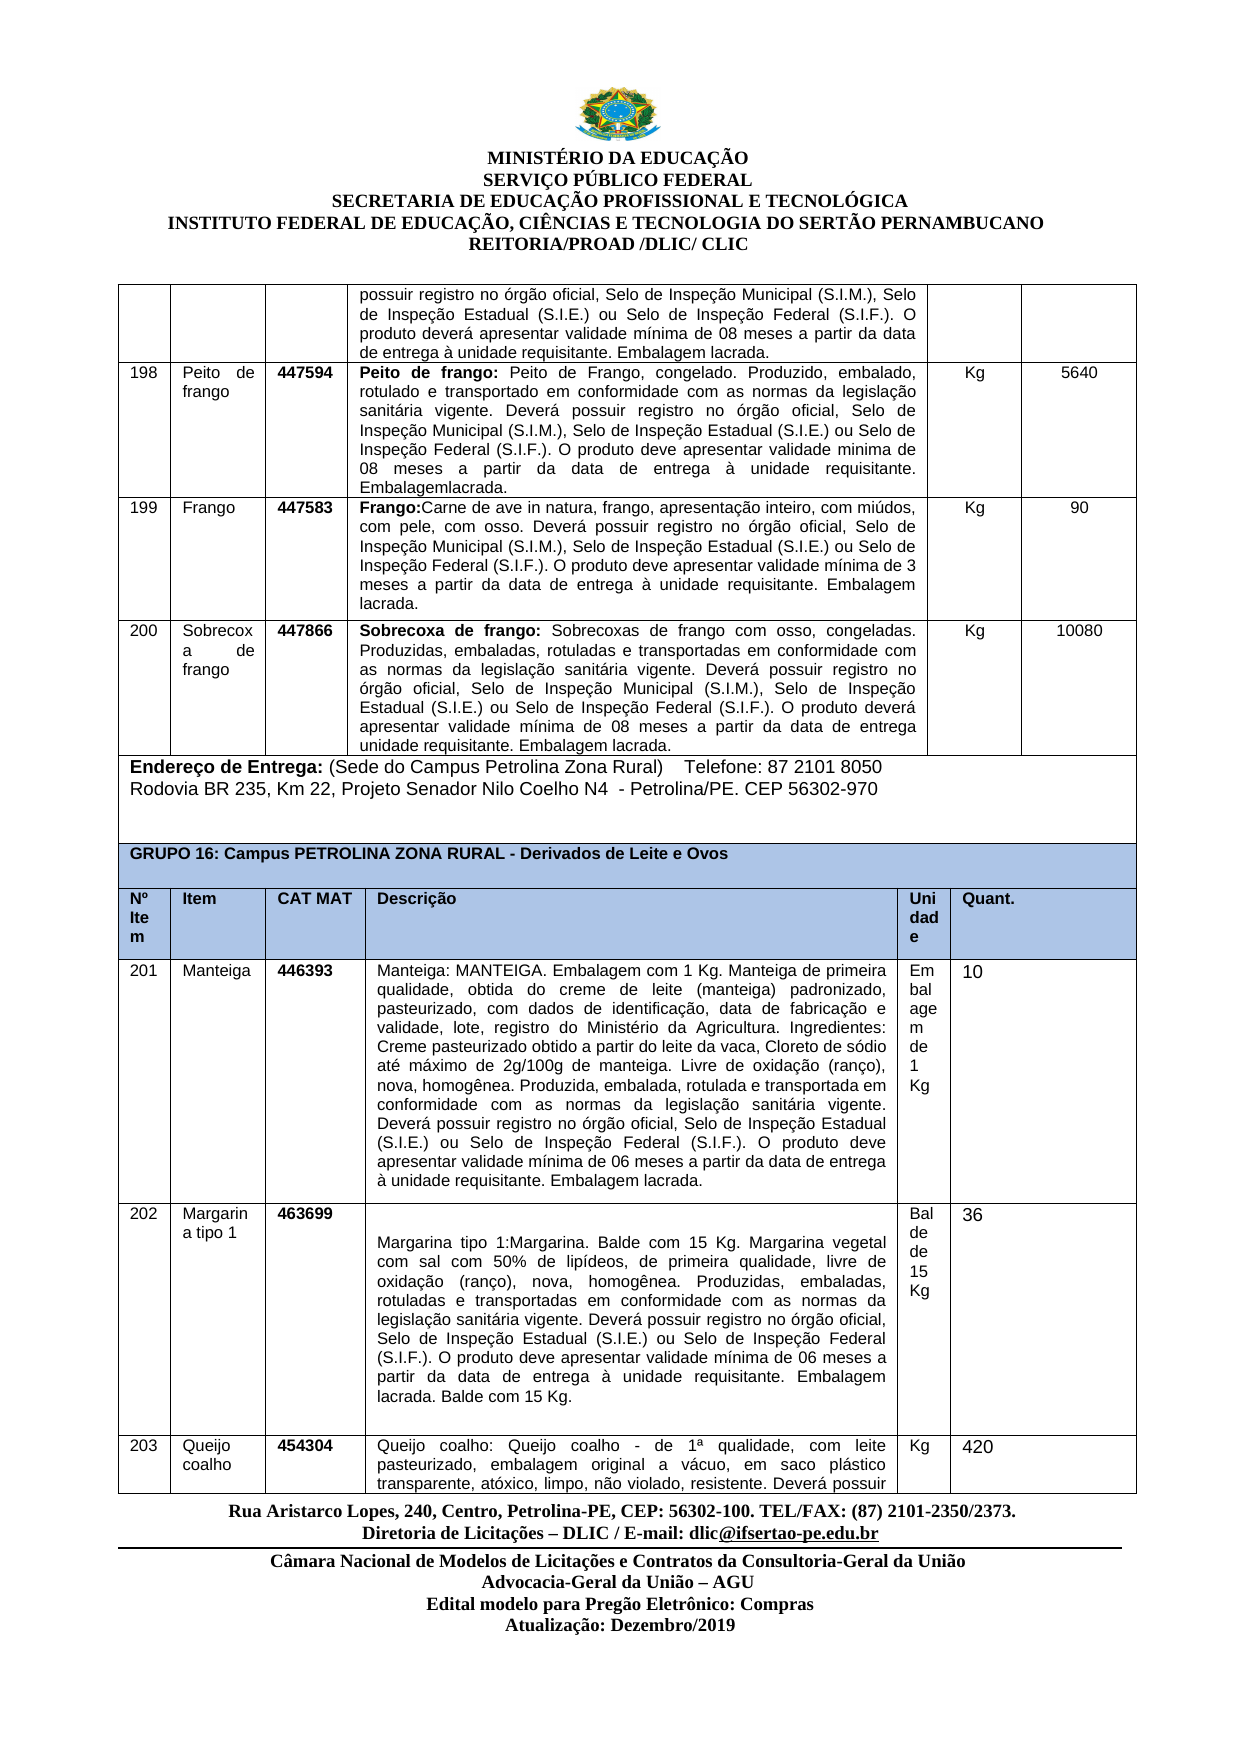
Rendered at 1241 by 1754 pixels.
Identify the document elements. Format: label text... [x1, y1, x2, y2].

table_cell Manteiga: MANTEIGA. Embalagem com 1 Kg. Manteiga de primeira qualidade, obtida do creme de leite (manteiga) padronizado, pasteurizado, com dados de identificação, data de fabricação e validade, lote, registro do Ministério da Agricultura. Ingredientes: Creme pasteurizado obtido a partir do leite da vaca, Cloreto de sódio até máximo de 2g/100g de manteiga. Livre de oxidação (ranço), nova, homogênea. Produzida, embalada, rotulada e transportada em conformidade com as normas da legislação sanitária vigente. Deverá possuir registro no órgão oficial, Selo de Inspeção Estadual (S.I.E.) ou Selo de Inspeção Federal (S.I.F.). O produto deve apresentar validade mínima de 06 meses a partir da data de entrega à unidade requisitante. Embalagem lacrada. [366, 960, 897, 1203]
table_cell Manteiga [171, 960, 265, 1203]
table_cell Queijo coalho [171, 1436, 265, 1493]
table_cell Peito de frango: Peito de Frango, congelado. Produzido, embalado, rotulado e transportado em conformidade com as normas da legislação sanitária vigente. Deverá possuir registro no órgão oficial, Selo de Inspeção Municipal (S.I.M.), Selo de Inspeção Estadual (S.I.E.) ou Selo de Inspeção Federal (S.I.F.). O produto deve apresentar validade minima de 08 meses a partir da data de entrega à unidade requisitante. Embalagemlacrada. [348, 363, 927, 497]
table_cell Quant. [951, 889, 1136, 959]
table_cell 199 [119, 498, 170, 620]
table_cell Nº Item [119, 889, 170, 959]
table_cell 454304 [266, 1436, 365, 1493]
table_cell 447866 [266, 621, 347, 755]
table_cell GRUPO 16: Campus PETROLINA ZONA RURAL - Derivados de Leite e Ovos [119, 844, 1136, 888]
table_cell 10080 [1022, 621, 1136, 755]
table_cell Kg [928, 621, 1021, 755]
table_cell Descrição [366, 889, 897, 959]
table_cell Sobrecoxa de frango: Sobrecoxas de frango com osso, congeladas. Produzidas, embaladas, rotuladas e transportadas em conformidade com as normas da legislação sanitária vigente. Deverá possuir registro no órgão oficial, Selo de Inspeção Municipal (S.I.M.), Selo de Inspeção Estadual (S.I.E.) ou Selo de Inspeção Federal (S.I.F.). O produto deverá apresentar validade mínima de 08 meses a partir da data de entrega unidade requisitante. Embalagem lacrada. [348, 621, 927, 755]
table_cell 202 [119, 1204, 170, 1435]
table_cell CAT MAT [266, 889, 365, 959]
table_cell Embalagem de 1 Kg [898, 960, 950, 1203]
picture [575, 87, 661, 141]
table_cell Endereço de Entrega: (Sede do Campus Petrolina Zona Rural) Telefone: 87 2101 8050 Rodovia BR 235, Km 22, Projeto Senador Nilo Coelho N4 - Petrolina/PE. CEP 56302-970 [119, 756, 1136, 843]
table_cell 447583 [266, 498, 347, 620]
table_cell 200 [119, 621, 170, 755]
table_cell [266, 285, 347, 362]
table_cell Peito de frango [171, 363, 265, 497]
table_cell Kg [928, 363, 1021, 497]
table_cell [119, 285, 170, 362]
table_cell Frango [171, 498, 265, 620]
table_cell Margarina tipo 1 [171, 1204, 265, 1435]
table_cell Unidade [898, 889, 950, 959]
table_cell Kg [898, 1436, 950, 1493]
table_cell 90 [1022, 498, 1136, 620]
table_cell 10 [951, 960, 1136, 1203]
table_cell Balde de 15 Kg [898, 1204, 950, 1435]
table_cell 203 [119, 1436, 170, 1493]
table_cell 447594 [266, 363, 347, 497]
table_cell 36 [951, 1204, 1136, 1435]
table_cell Queijo coalho: Queijo coalho - de 1ª qualidade, com leite pasteurizado, embalagem original a vácuo, em saco plástico transparente, atóxico, limpo, não violado, resistente. Deverá possuir [366, 1436, 897, 1493]
table_cell Item [171, 889, 265, 959]
table_cell Sobrecoxa de frango [171, 621, 265, 755]
table_cell [928, 285, 1021, 362]
table_cell 463699 [266, 1204, 365, 1435]
table_cell 201 [119, 960, 170, 1203]
table_cell 198 [119, 363, 170, 497]
table_cell possuir registro no órgão oficial, Selo de Inspeção Municipal (S.I.M.), Selo de Inspeção Estadual (S.I.E.) ou Selo de Inspeção Federal (S.I.F.). O produto deverá apresentar validade mínima de 08 meses a partir da data de entrega à unidade requisitante. Embalagem lacrada. [348, 285, 927, 362]
table_cell Kg [928, 498, 1021, 620]
table_cell Frango:Carne de ave in natura, frango, apresentação inteiro, com miúdos, com pele, com osso. Deverá possuir registro no órgão oficial, Selo de Inspeção Municipal (S.I.M.), Selo de Inspeção Estadual (S.I.E.) ou Selo de Inspeção Federal (S.I.F.). O produto deve apresentar validade mínima de 3 meses a partir da data de entrega à unidade requisitante. Embalagem lacrada. [348, 498, 927, 620]
table_cell [171, 285, 265, 362]
table_cell 5640 [1022, 363, 1136, 497]
table_cell Margarina tipo 1:Margarina. Balde com 15 Kg. Margarina vegetal com sal com 50% de lipídeos, de primeira qualidade, livre de oxidação (ranço), nova, homogênea. Produzidas, embaladas, rotuladas e transportadas em conformidade com as normas da legislação sanitária vigente. Deverá possuir registro no órgão oficial, Selo de Inspeção Estadual (S.I.E.) ou Selo de Inspeção Federal (S.I.F.). O produto deve apresentar validade mínima de 06 meses a partir da data de entrega à unidade requisitante. Embalagem lacrada. Balde com 15 Kg. [366, 1204, 897, 1435]
table_cell 446393 [266, 960, 365, 1203]
table_cell [1022, 285, 1136, 362]
table_cell 420 [951, 1436, 1136, 1493]
